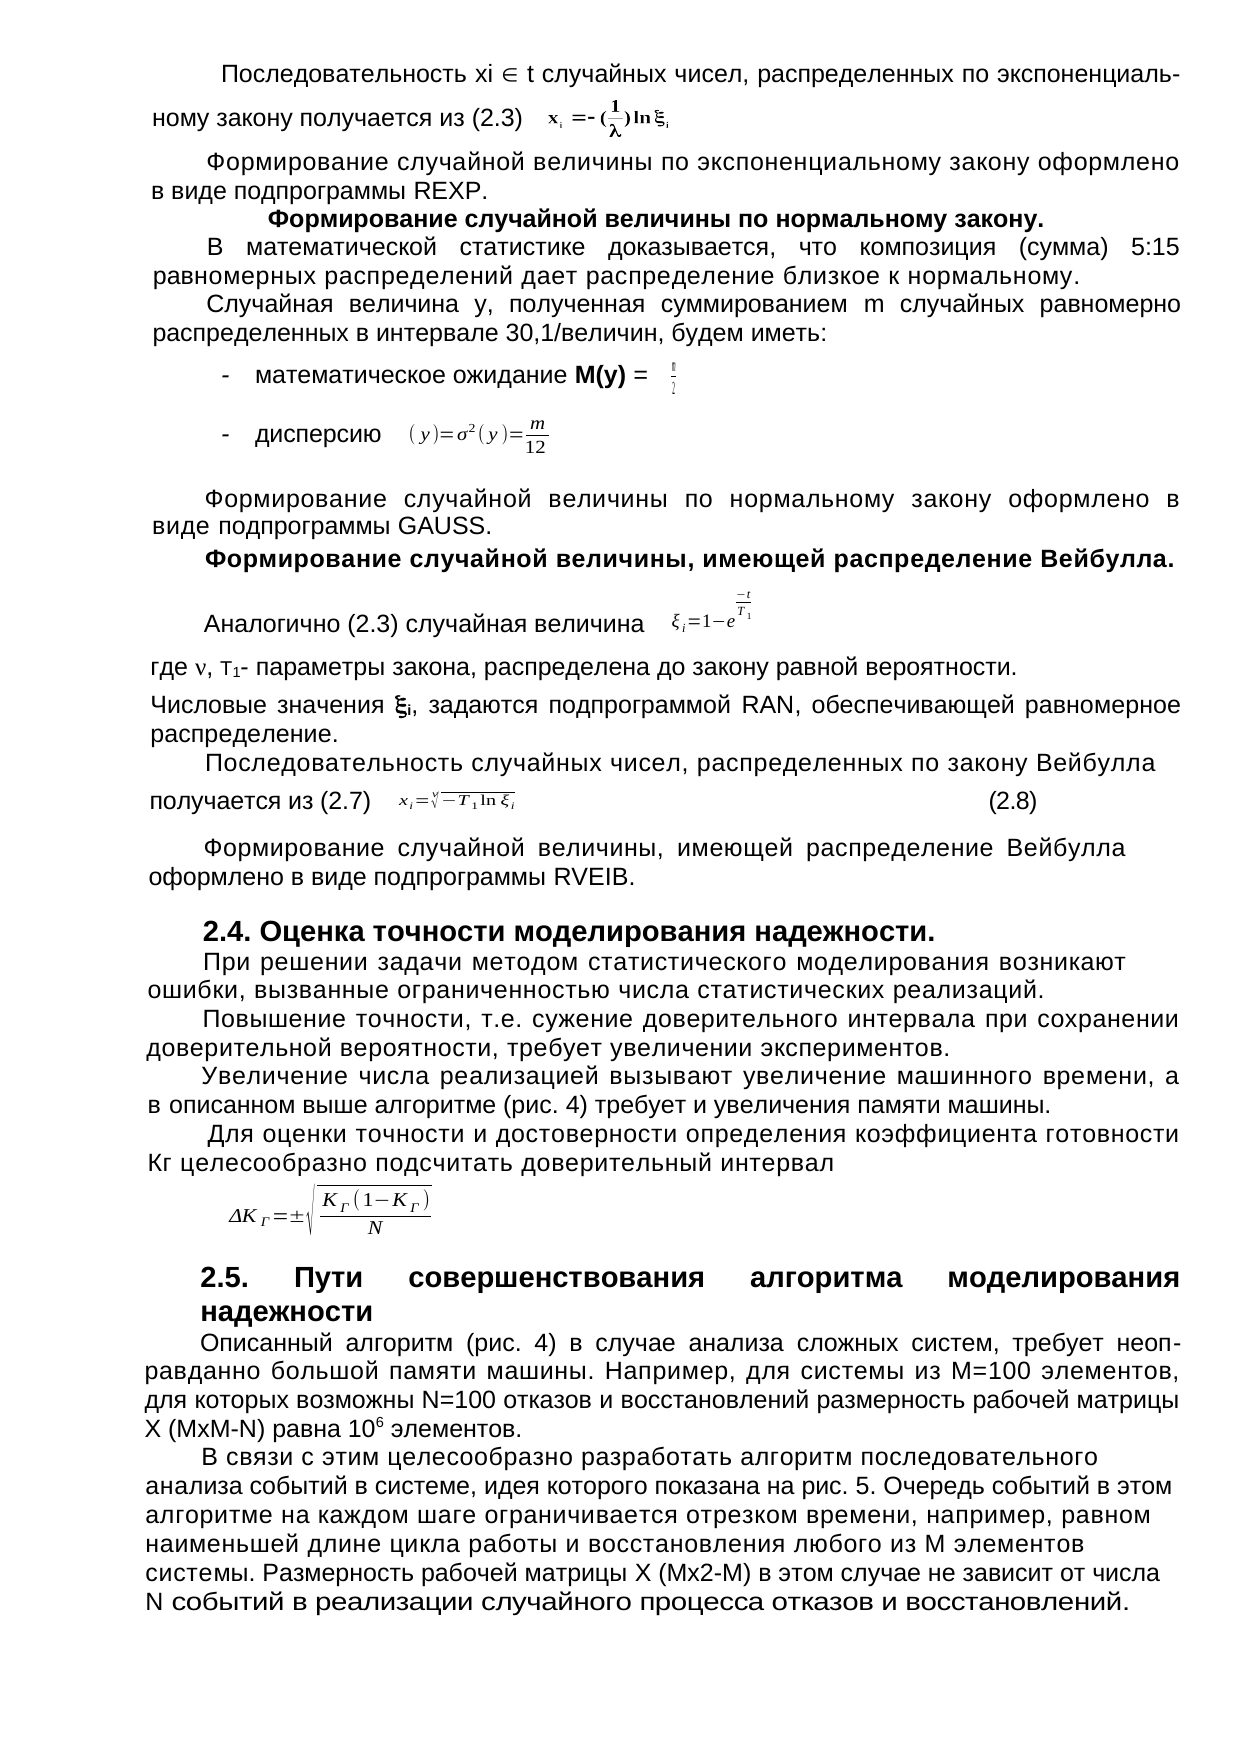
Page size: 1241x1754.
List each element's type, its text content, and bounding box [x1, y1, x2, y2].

text Случайная величина у, полученная суммированием m случайных равномерно распределенных в интервале 30,1/величин, будем иметь: [152, 290, 1181, 347]
text Описанный алгоритм (рис. 4) в случае анализа сложных систем, требует неоп­равданно большой памяти машины. Например, для системы из М=100 элементов, для которых возможны N=100 отказов и восстановлений размерность рабочей матрицы X (MxM-N) равна 106 элементов. [144, 1327, 1181, 1442]
text Формирование случайной величины по нормальному закону оформлено в виде подпрограммы GAUSS. [152, 485, 1181, 540]
text В связи с этим целесообразно разработать алгоритм последовательного анализа событий в системе, идея которого показана на рис. 5. Очередь событий в этом алгоритме на каждом шаге ограничивается отрезком времени, например, равном наименьшей длине цикла работы и восстановления любого из М элементов системы. Размерность рабочей матрицы X (Мх2-М) в этом случае не зависит от числа N событий в реализации случайного процесса отказов и восстановлений. [145, 1442, 1181, 1616]
text При решении задачи методом статистического моделирования возникают ошибки, вызванные ограниченностью числа статистических реализаций. [147, 948, 1127, 1005]
text Числовые значения i, задаются подпрограммой RAN, обеспечивающей равномерное распределение. [150, 690, 1181, 748]
text Формирование случайной величины по нормальному закону. [131, 204, 1181, 233]
text 2.5. Пути совершенствования алгоритма моделирования надежности [200, 1260, 1181, 1327]
text - математическое ожидание М(у) = [221, 347, 1181, 406]
text получается из (2.7) (2.8) [149, 782, 1181, 820]
text где ν, t1- параметры закона, распределена до закону равной вероятности. [150, 652, 1181, 681]
text Последовательность случайных чисел, распределенных по закону Вейбулла [205, 748, 1181, 777]
text Аналогично (2.3) случайная величина [204, 580, 1181, 643]
text Повышение точности, т.е. сужение доверительного интервала при сохранении доверительной вероятности, требует увеличении экспериментов. [146, 1005, 1181, 1062]
text В математической статистике доказывается, что композиция (сумма) 5:15 равномерных распределений дает распределение близкое к нормальному. [153, 233, 1181, 290]
text Последовательность xi  t случайных чисел, распределенных по экспоненциаль-ному закону получается из (2.3) [152, 59, 1181, 147]
text Формирование случайной величины, имеющей распределение Вейбулла. [205, 543, 1181, 572]
text - дисперсию [221, 406, 1181, 465]
text 2.4. Оценка точности моделирования надежности. [203, 919, 1181, 948]
text Увеличение числа реализацией вызывают увеличение машинного времени, а в описанном выше алгоритме (рис. 4) требует и увеличения памяти машины. [147, 1062, 1181, 1119]
text Формирование случайной величины по экспоненциальному закону оформлено в виде подпрограммы REXP. [151, 147, 1181, 204]
text Формирование случайной величины, имеющей распределение Вейбулла оформлено в виде подпрограммы RVEIB. [148, 833, 1127, 891]
text Для оценки точности и достоверности определения коэффициента готовности Кг целесообразно подсчитать доверительный интервал [147, 1119, 1181, 1176]
